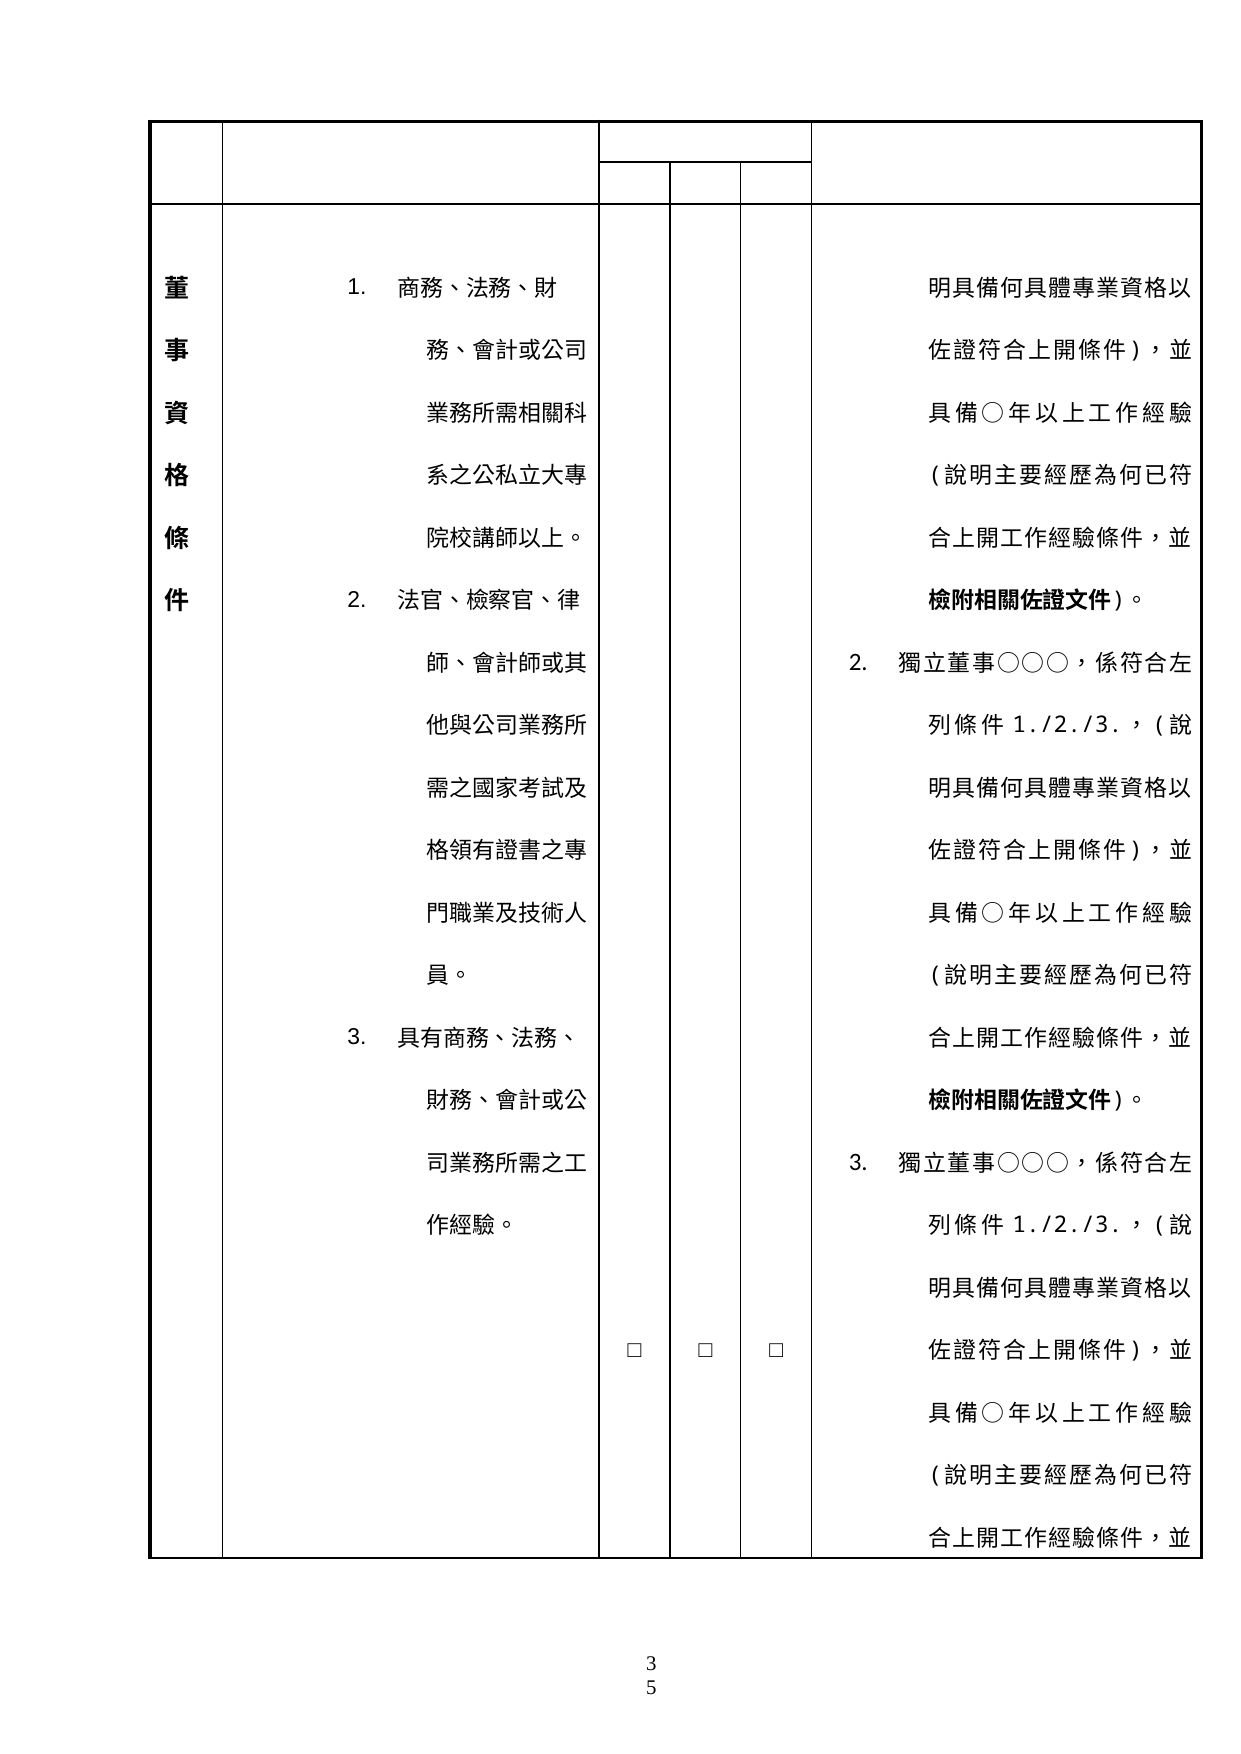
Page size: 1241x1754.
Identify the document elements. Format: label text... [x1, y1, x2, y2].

table_cell □ □ [671, 205, 740, 1557]
table_cell 否 [671, 163, 740, 203]
table_cell 不適用 [741, 163, 811, 203]
table_cell 二、 獨 立 董 事 資 格 條 件 [152, 205, 222, 1557]
table_header 項次 [152, 123, 222, 203]
table_cell 發行公司之獨立董事，是否取得下列專業資格條件之一，並具備五年以上工作經驗： 商務、法務、財務、會計或公司業務所需相關科系之公私立大專院校講師以上。 法官、檢察官、律師、會計師或其他與公司業務所需之國家考試及格領有證書之專門職業及技術人員。 具有商務、法務、財務、會計或公司業務所需之工作經驗。 發行公司之獨立董事，未有下列情事之一： 公司法第30條各款情事之一。 依公司法第27條規定以政府、法人或其代表人當選。 違反獨立董事設置辦法所定所定獨立董事之資格。 兼任其他公開發行公司獨立董事逾3家。 [223, 205, 598, 1557]
table_cell □ □ [741, 205, 811, 1557]
table_cell □ □ [600, 205, 669, 1557]
table_header 評估結果 [600, 123, 811, 161]
table_cell 是 [600, 163, 669, 203]
table_cell 發行公司之獨立董事： 獨立董事○○○，係符合左列條件1./2./3.，(說明具備何具體專業資格以佐證符合上開條件)，並具備○年以上工作經驗(說明主要經歷為何已符合上開工作經驗條件，並檢附相關佐證文件)。 獨立董事○○○，係符合左列條件1./2./3.，(說明具備何具體專業資格以佐證符合上開條件)，並具備○年以上工作經驗(說明主要經歷為何已符合上開工作經驗條件，並檢附相關佐證文件)。 獨立董事○○○，係符合左列條件1./2./3.，(說明具備何具體專業資格以佐證符合上開條件)，並具備○年以上工作經驗(說明主要經歷為何已符合上開工作經驗條件，並檢附相關佐證文件)。 說明評估程序及結論。 [812, 205, 1200, 1557]
table_header 券商評估說明 (至少應填製下列預設文字格式內容) [812, 123, 1200, 203]
table_header 檢查項目 [223, 123, 598, 203]
